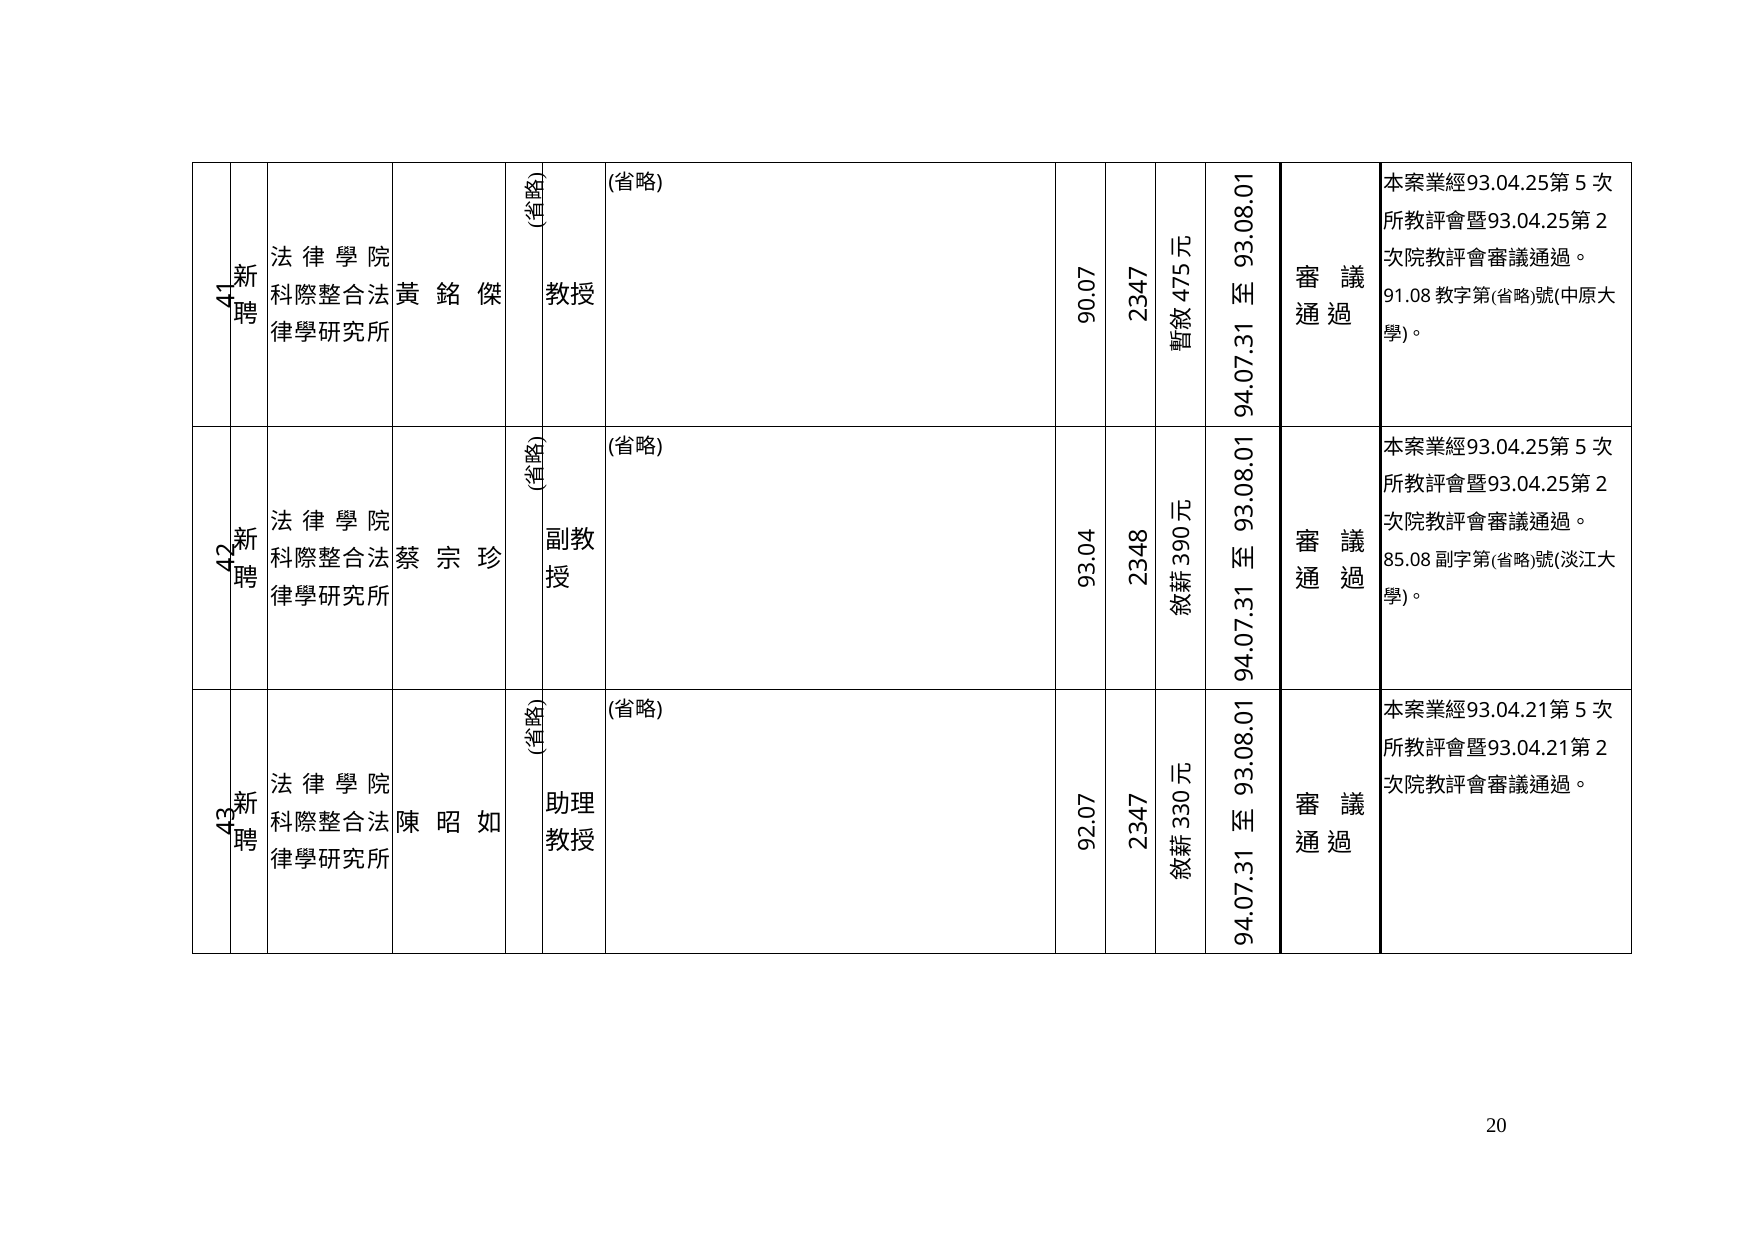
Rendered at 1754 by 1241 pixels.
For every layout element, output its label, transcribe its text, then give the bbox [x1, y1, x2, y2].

table_cell (省略) [506, 163, 542, 426]
table_cell 法律學院 科際整合法律學研究所 [268, 163, 392, 426]
table_cell 暫敘475元 [1156, 163, 1205, 426]
table_cell 審議 通過 [1282, 690, 1379, 953]
table_cell 93.04 [1056, 427, 1105, 689]
table_cell 90.07 [1056, 163, 1105, 426]
table_cell 2347 [1106, 690, 1155, 953]
table_cell 43 [193, 690, 230, 953]
table_cell 陳昭如 [393, 690, 505, 953]
table_cell 2348 [1106, 427, 1155, 689]
table_cell 黃銘傑 [393, 163, 505, 426]
table_cell 93.08.01 至 94.07.31 [1206, 163, 1279, 426]
table_cell 助理教授 [543, 690, 605, 953]
table_cell 92.07 [1056, 690, 1105, 953]
table_cell 法律學院 科際整合法律學研究所 [268, 690, 392, 953]
table_cell (省略) [606, 163, 1055, 426]
table_cell 敘薪330元 [1156, 690, 1205, 953]
table_cell 新聘 [231, 427, 267, 689]
table_cell 93.08.01 至 94.07.31 [1206, 690, 1279, 953]
table_cell 新聘 [231, 690, 267, 953]
table_cell 本案業經93.04.25第 5 次所教評會暨93.04.25第 2 次院教評會審議通過。 91.08教字第(省略)號(中原大學)。 [1382, 163, 1631, 426]
table_cell 法律學院 科際整合法律學研究所 [268, 427, 392, 689]
table_cell (省略) [506, 690, 542, 953]
table_cell (省略) [606, 427, 1055, 689]
table_cell 本案業經93.04.21第 5 次所教評會暨93.04.21第 2 次院教評會審議通過。 [1382, 690, 1631, 953]
table_cell 42 [193, 427, 230, 689]
table_cell 新聘 [231, 163, 267, 426]
table_cell 41 [193, 163, 230, 426]
table_cell 2347 [1106, 163, 1155, 426]
table_cell 敘薪390元 [1156, 427, 1205, 689]
table_cell 蔡宗珍 [393, 427, 505, 689]
table_cell (省略) [606, 690, 1055, 953]
table_cell 副教授 [543, 427, 605, 689]
table_cell 審議 通過 [1282, 163, 1379, 426]
table_cell (省略) [506, 427, 542, 689]
table_cell 教授 [543, 163, 605, 426]
table_cell 審議 通過 [1282, 427, 1379, 689]
table_cell 93.08.01 至 94.07.31 [1206, 427, 1279, 689]
table_cell 本案業經93.04.25第 5 次所教評會暨93.04.25第 2 次院教評會審議通過。 85.08副字第(省略)號(淡江大學)。 [1382, 427, 1631, 689]
